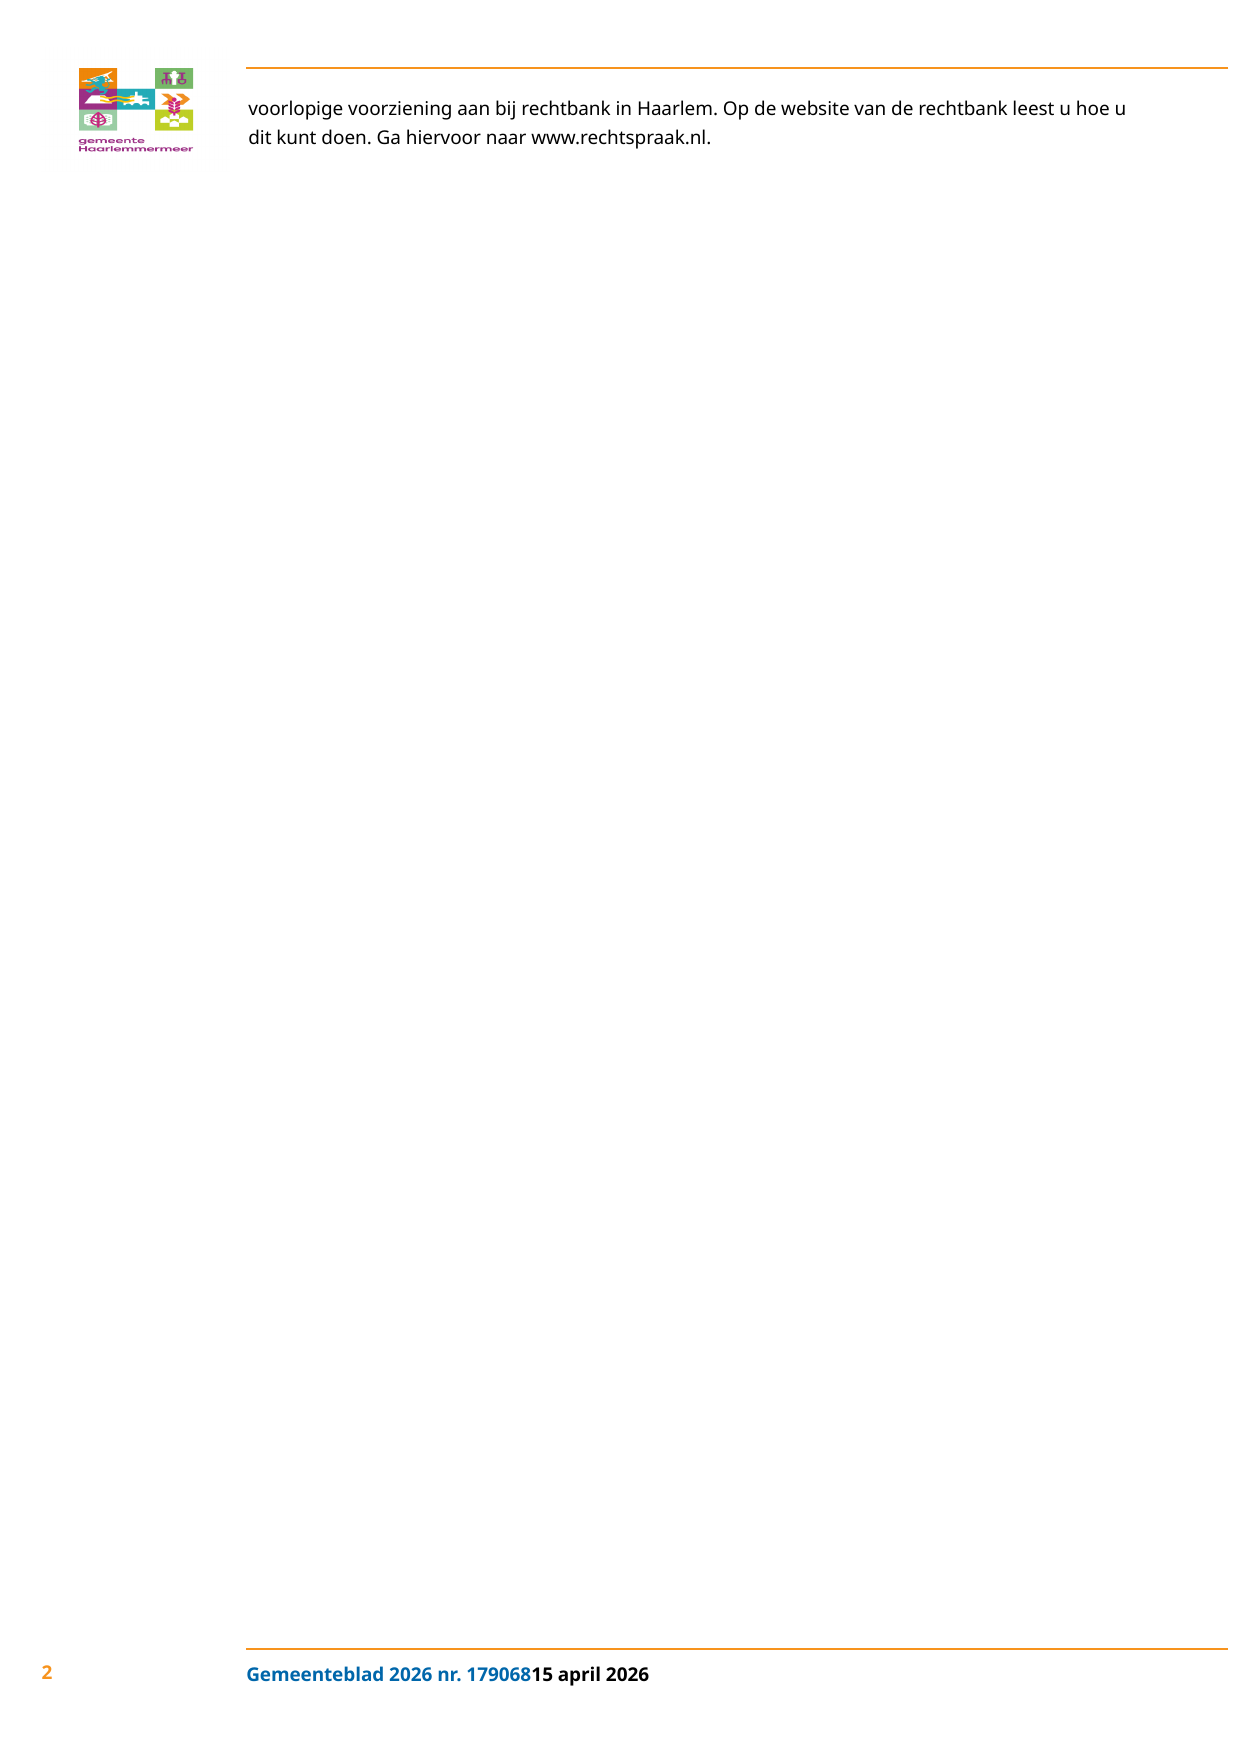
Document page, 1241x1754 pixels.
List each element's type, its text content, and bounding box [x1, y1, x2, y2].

text voorlopige voorziening aan bij rechtbank in Haarlem. Op de website van de rechtbank leest u hoe u dit kunt doen. Ga hiervoor naar www.rechtspraak.nl. [248, 95, 1152, 150]
picture [41, 47, 231, 172]
